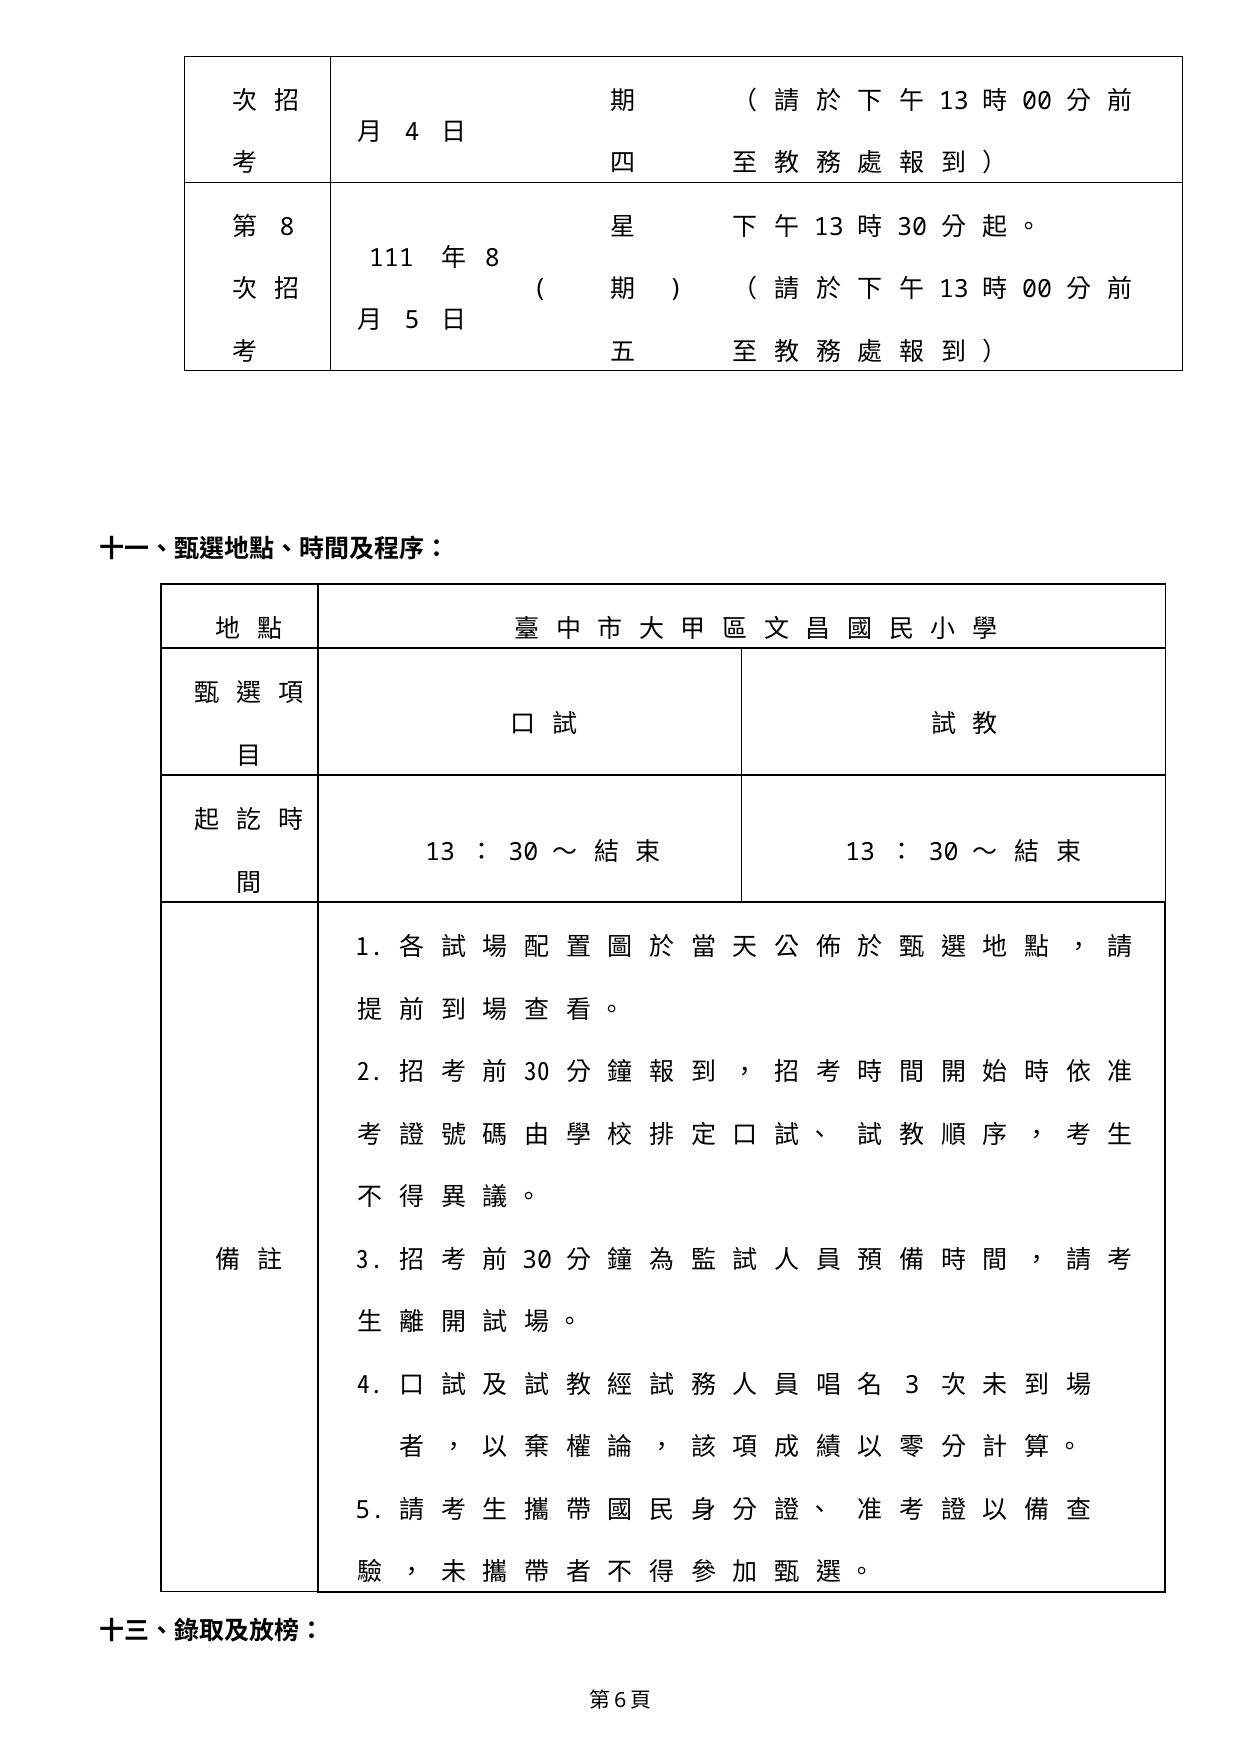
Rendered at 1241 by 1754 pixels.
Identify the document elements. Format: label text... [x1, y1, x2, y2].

table_cell [521, 57, 555, 182]
table_cell ) [657, 183, 691, 370]
table_cell 試教 [742, 649, 1165, 774]
table_cell 星期五 [555, 183, 657, 370]
table_cell [657, 57, 691, 182]
table_cell 月4日 [331, 57, 521, 182]
table_cell 13：30～結束 [319, 776, 741, 901]
table_cell 備註 [162, 903, 317, 1591]
table_header 地點 [162, 585, 317, 647]
table_cell ( [521, 183, 555, 370]
table_cell 下午13時30分起。 （請於下午13時00分前至教務處報到） [691, 183, 1182, 370]
table_cell 口試 [319, 649, 741, 774]
table_cell 第8次招考 [185, 183, 330, 370]
table_cell 起訖時間 [162, 776, 317, 901]
table_cell 甄選項目 [162, 649, 317, 774]
text 十一、甄選地點、時間及程序： [99, 528, 1141, 565]
table_cell 13：30～結束 [742, 776, 1165, 901]
table_cell 111年8月5日 [331, 183, 521, 370]
table_cell 次招考 [185, 57, 330, 182]
table_cell （請於下午13時00分前至教務處報到） [691, 57, 1182, 182]
table_cell 1.各試場配置圖於當天公佈於甄選地點，請提前到場查看。 2.招考前30分鐘報到，招考時間開始時依准考證號碼由學校排定口試、試教順序，考生不得異議。 3.招考前30分鐘為監試人員預備時間，請考生離開試場。 4.口試及試教經試務人員唱名3次未到場者，以棄權論，該項成績以零分計算。 5.請考生攜帶國民身分證、准考證以備查驗，未攜帶者不得參加甄選。 [319, 903, 1164, 1591]
table_cell 期四 [555, 57, 657, 182]
table_header 臺中市大甲區文昌國民小學 [319, 585, 1165, 647]
text 十三、錄取及放榜： [99, 1611, 1141, 1647]
